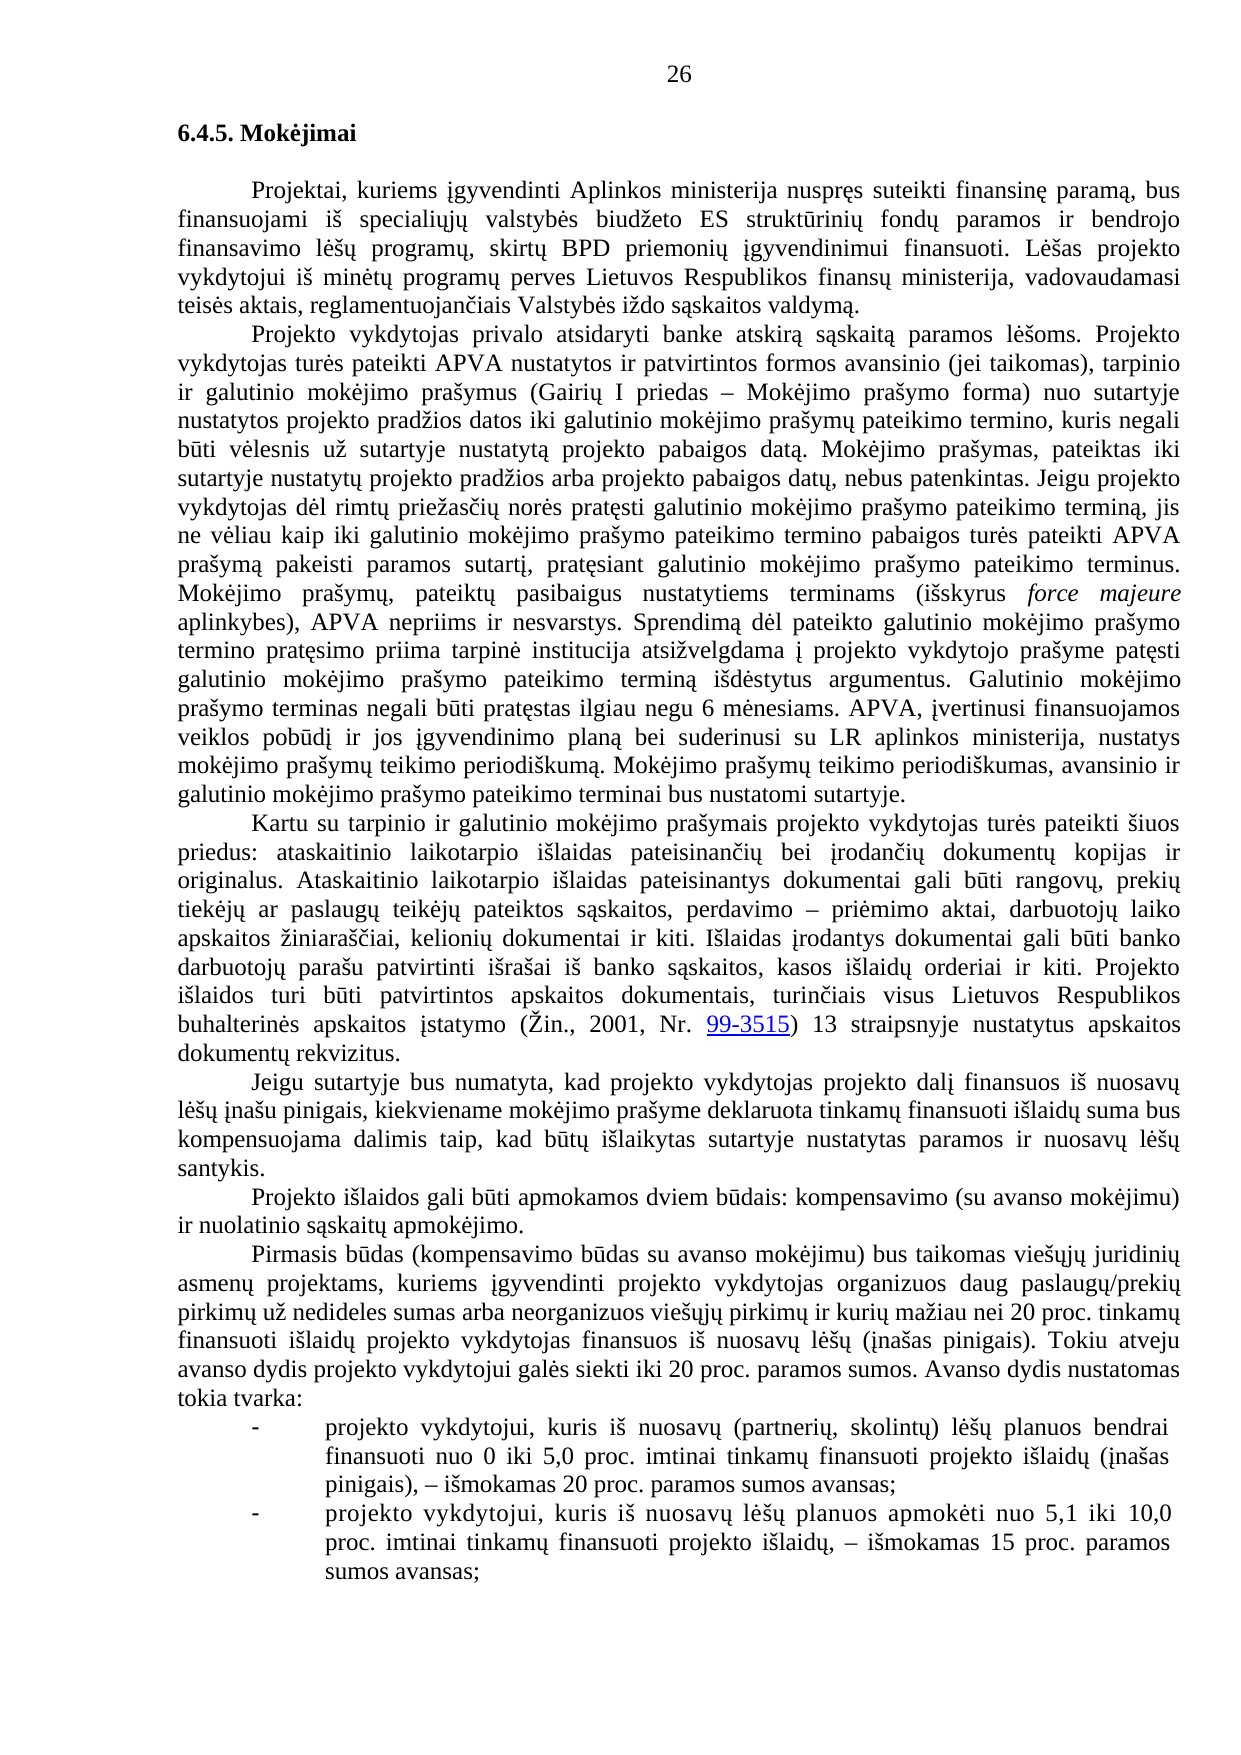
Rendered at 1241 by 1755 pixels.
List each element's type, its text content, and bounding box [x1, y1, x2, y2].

text - projekto vykdytojui, kuris iš nuosavų (partnerių, skolintų) lėšų planuos bendrai finansuoti nuo 0 iki 5,0 proc. imtinai tinkamų finansuoti projekto išlaidų (įnašas pinigais), – išmokamas 20 proc. paramos sumos avansas; [177, 1412, 1181, 1498]
text Projektai, kuriems įgyvendinti Aplinkos ministerija nuspręs suteikti finansinę paramą, bus finansuojami iš specialiųjų valstybės biudžeto ES struktūrinių fondų paramos ir bendrojo finansavimo lėšų programų, skirtų BPD priemonių įgyvendinimui finansuoti. Lėšas projekto vykdytojui iš minėtų programų perves Lietuvos Respublikos finansų ministerija, vadovaudamasi teisės aktais, reglamentuojančiais Valstybės iždo sąskaitos valdymą. [177, 176, 1181, 319]
text Jeigu sutartyje bus numatyta, kad projekto vykdytojas projekto dalį finansuos iš nuosavų lėšų įnašu pinigais, kiekviename mokėjimo prašyme deklaruota tinkamų finansuoti išlaidų suma bus kompensuojama dalimis taip, kad būtų išlaikytas sutartyje nustatytas paramos ir nuosavų lėšų santykis. [177, 1067, 1181, 1182]
text Projekto išlaidos gali būti apmokamos dviem būdais: kompensavimo (su avanso mokėjimu) ir nuolatinio sąskaitų apmokėjimo. [177, 1182, 1181, 1239]
text Kartu su tarpinio ir galutinio mokėjimo prašymais projekto vykdytojas turės pateikti šiuos priedus: ataskaitinio laikotarpio išlaidas pateisinančių bei įrodančių dokumentų kopijas ir originalus. Ataskaitinio laikotarpio išlaidas pateisinantys dokumentai gali būti rangovų, prekių tiekėjų ar paslaugų teikėjų pateiktos sąskaitos, perdavimo – priėmimo aktai, darbuotojų laiko apskaitos žiniaraščiai, kelionių dokumentai ir kiti. Išlaidas įrodantys dokumentai gali būti banko darbuotojų parašu patvirtinti išrašai iš banko sąskaitos, kasos išlaidų orderiai ir kiti. Projekto išlaidos turi būti patvirtintos apskaitos dokumentais, turinčiais visus Lietuvos Respublikos buhalterinės apskaitos įstatymo (Žin., 2001, Nr. 99-3515) 13 straipsnyje nustatytus apskaitos dokumentų rekvizitus. [177, 808, 1181, 1067]
text Projekto vykdytojas privalo atsidaryti banke atskirą sąskaitą paramos lėšoms. Projekto vykdytojas turės pateikti APVA nustatytos ir patvirtintos formos avansinio (jei taikomas), tarpinio ir galutinio mokėjimo prašymus (Gairių I priedas – Mokėjimo prašymo forma) nuo sutartyje nustatytos projekto pradžios datos iki galutinio mokėjimo prašymų pateikimo termino, kuris negali būti vėlesnis už sutartyje nustatytą projekto pabaigos datą. Mokėjimo prašymas, pateiktas iki sutartyje nustatytų projekto pradžios arba projekto pabaigos datų, nebus patenkintas. Jeigu projekto vykdytojas dėl rimtų priežasčių norės pratęsti galutinio mokėjimo prašymo pateikimo terminą, jis ne vėliau kaip iki galutinio mokėjimo prašymo pateikimo termino pabaigos turės pateikti APVA prašymą pakeisti paramos sutartį, pratęsiant galutinio mokėjimo prašymo pateikimo terminus. Mokėjimo prašymų, pateiktų pasibaigus nustatytiems terminams (išskyrus force majeure aplinkybes), APVA nepriims ir nesvarstys. Sprendimą dėl pateikto galutinio mokėjimo prašymo termino pratęsimo priima tarpinė institucija atsižvelgdama į projekto vykdytojo prašyme patęsti galutinio mokėjimo prašymo pateikimo terminą išdėstytus argumentus. Galutinio mokėjimo prašymo terminas negali būti pratęstas ilgiau negu 6 mėnesiams. APVA, įvertinusi finansuojamos veiklos pobūdį ir jos įgyvendinimo planą bei suderinusi su LR aplinkos ministerija, nustatys mokėjimo prašymų teikimo periodiškumą. Mokėjimo prašymų teikimo periodiškumas, avansinio ir galutinio mokėjimo prašymo pateikimo terminai bus nustatomi sutartyje. [177, 319, 1181, 808]
text Pirmasis būdas (kompensavimo būdas su avanso mokėjimu) bus taikomas viešųjų juridinių asmenų projektams, kuriems įgyvendinti projekto vykdytojas organizuos daug paslaugų/prekių pirkimų už nedideles sumas arba neorganizuos viešųjų pirkimų ir kurių mažiau nei 20 proc. tinkamų finansuoti išlaidų projekto vykdytojas finansuos iš nuosavų lėšų (įnašas pinigais). Tokiu atveju avanso dydis projekto vykdytojui galės siekti iki 20 proc. paramos sumos. Avanso dydis nustatomas tokia tvarka: [177, 1239, 1181, 1412]
text - projekto vykdytojui, kuris iš nuosavų lėšų planuos apmokėti nuo 5,1 iki 10,0 proc. imtinai tinkamų finansuoti projekto išlaidų, – išmokamas 15 proc. paramos sumos avansas; [177, 1498, 1181, 1584]
text 6.4.5. Mokėjimai [177, 118, 1181, 147]
